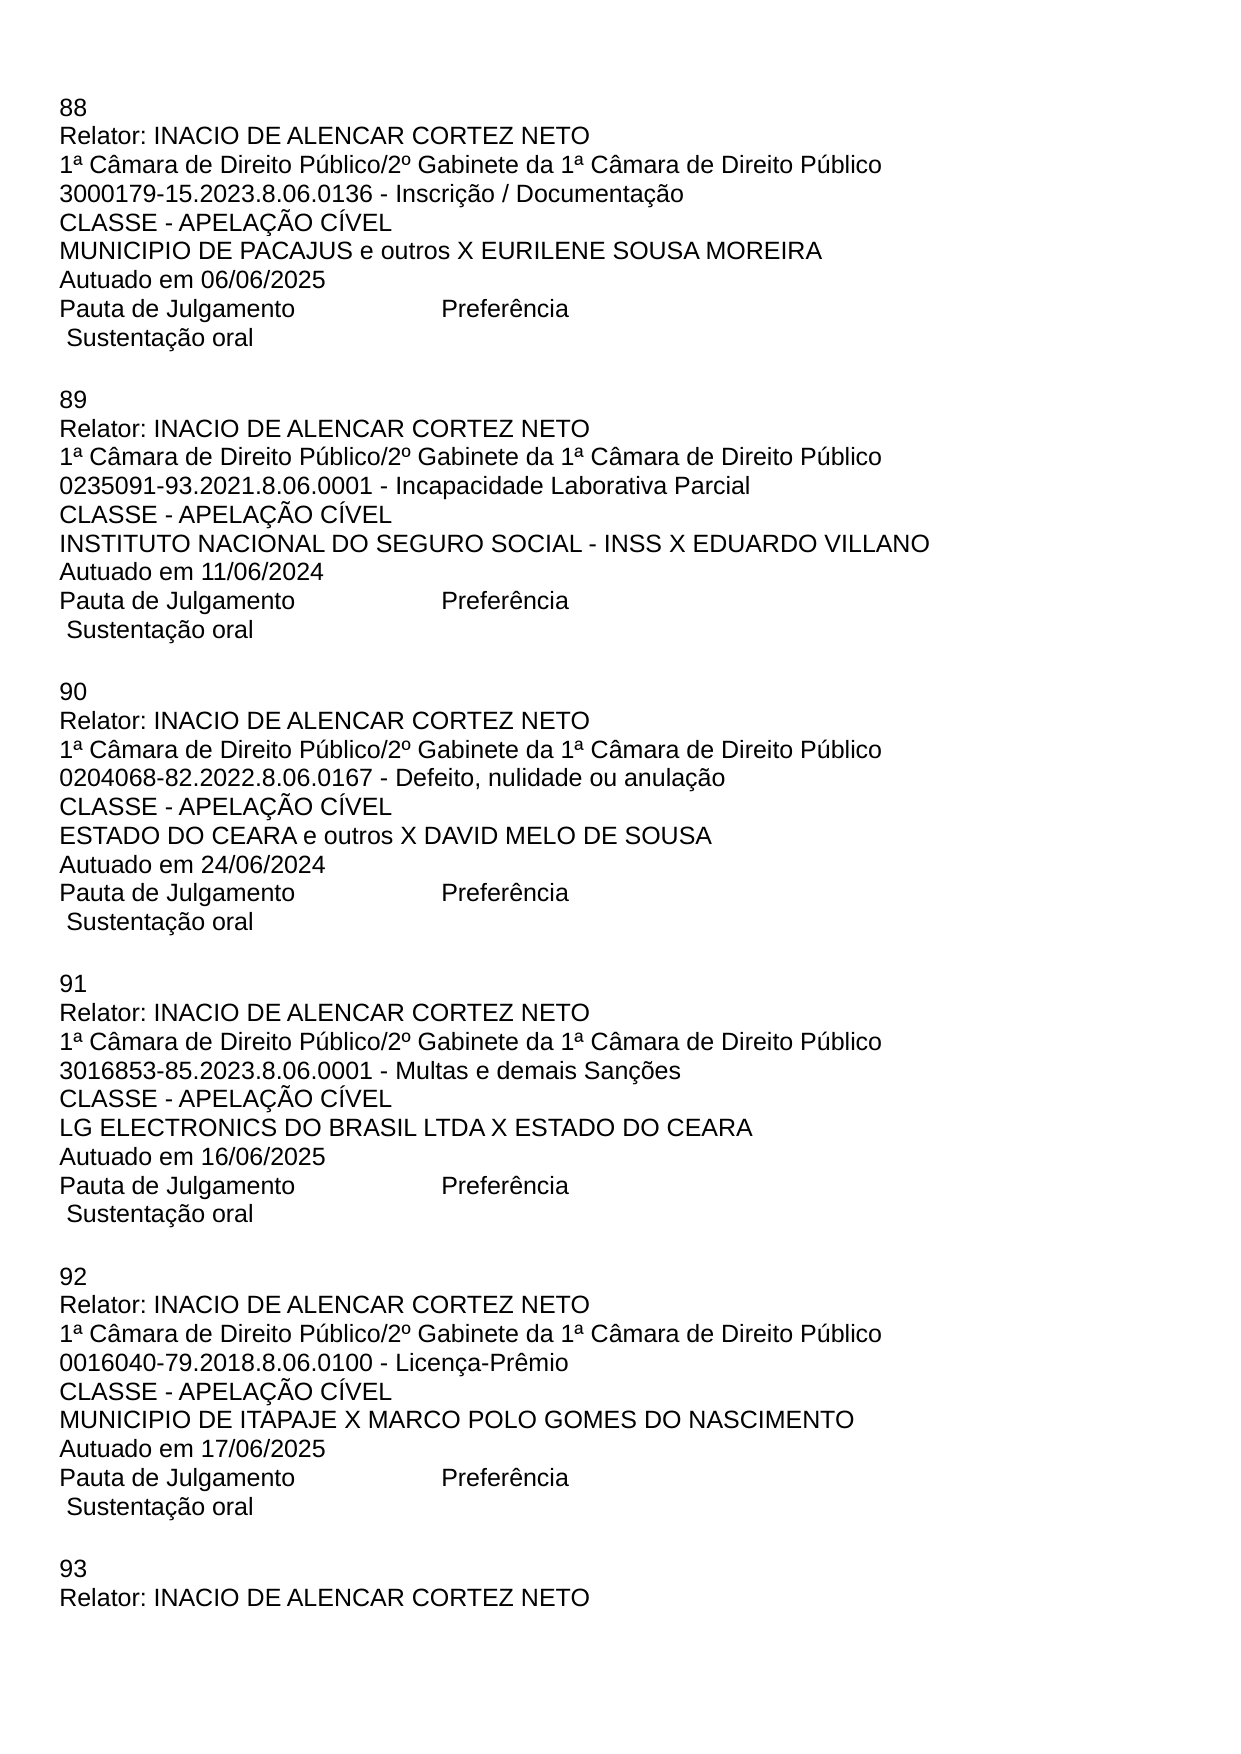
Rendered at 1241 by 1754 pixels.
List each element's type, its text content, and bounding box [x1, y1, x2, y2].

text Autuado em 17/06/2025 [59, 1434, 989, 1463]
text 92 [59, 1262, 989, 1291]
text LG ELECTRONICS DO BRASIL LTDA X ESTADO DO CEARA [59, 1113, 989, 1142]
text CLASSE - APELAÇÃO CÍVEL [59, 1377, 989, 1406]
text ESTADO DO CEARA e outros X DAVID MELO DE SOUSA [59, 821, 989, 850]
text 0204068-82.2022.8.06.0167 - Defeito, nulidade ou anulação [59, 763, 989, 792]
text 0016040-79.2018.8.06.0100 - Licença-Prêmio [59, 1348, 989, 1377]
text 1ª Câmara de Direito Público/2º Gabinete da 1ª Câmara de Direito Público [59, 442, 989, 471]
text 3016853-85.2023.8.06.0001 - Multas e demais Sanções [59, 1056, 989, 1084]
text MUNICIPIO DE ITAPAJE X MARCO POLO GOMES DO NASCIMENTO [59, 1406, 989, 1434]
text CLASSE - APELAÇÃO CÍVEL [59, 1084, 989, 1113]
text 91 [59, 969, 989, 998]
text 90 [59, 677, 989, 706]
text Relator: INACIO DE ALENCAR CORTEZ NETO [59, 706, 989, 735]
text 3000179-15.2023.8.06.0136 - Inscrição / Documentação [59, 179, 989, 208]
text 89 [59, 385, 989, 414]
text Relator: INACIO DE ALENCAR CORTEZ NETO [59, 998, 989, 1027]
text 93 [59, 1554, 989, 1583]
text CLASSE - APELAÇÃO CÍVEL [59, 792, 989, 821]
text INSTITUTO NACIONAL DO SEGURO SOCIAL - INSS X EDUARDO VILLANO [59, 529, 989, 557]
text Sustentação oral [59, 1199, 989, 1228]
text Pauta de Julgamento Preferência [59, 1171, 989, 1199]
text Sustentação oral [59, 907, 989, 936]
text Autuado em 16/06/2025 [59, 1142, 989, 1171]
text Relator: INACIO DE ALENCAR CORTEZ NETO [59, 121, 989, 150]
text Pauta de Julgamento Preferência [59, 586, 989, 615]
text 0235091-93.2021.8.06.0001 - Incapacidade Laborativa Parcial [59, 471, 989, 500]
text CLASSE - APELAÇÃO CÍVEL [59, 500, 989, 529]
text Pauta de Julgamento Preferência [59, 878, 989, 907]
text Relator: INACIO DE ALENCAR CORTEZ NETO [59, 1291, 989, 1319]
text CLASSE - APELAÇÃO CÍVEL [59, 208, 989, 236]
text Relator: INACIO DE ALENCAR CORTEZ NETO [59, 1583, 989, 1612]
text Sustentação oral [59, 615, 989, 644]
text 88 [59, 93, 989, 121]
text 1ª Câmara de Direito Público/2º Gabinete da 1ª Câmara de Direito Público [59, 735, 989, 763]
text Sustentação oral [59, 323, 989, 351]
text Relator: INACIO DE ALENCAR CORTEZ NETO [59, 414, 989, 442]
text 1ª Câmara de Direito Público/2º Gabinete da 1ª Câmara de Direito Público [59, 1027, 989, 1056]
text Autuado em 11/06/2024 [59, 557, 989, 586]
text Pauta de Julgamento Preferência [59, 1463, 989, 1492]
text 1ª Câmara de Direito Público/2º Gabinete da 1ª Câmara de Direito Público [59, 1319, 989, 1348]
text 1ª Câmara de Direito Público/2º Gabinete da 1ª Câmara de Direito Público [59, 150, 989, 179]
text Sustentação oral [59, 1492, 989, 1521]
text Pauta de Julgamento Preferência [59, 294, 989, 323]
text MUNICIPIO DE PACAJUS e outros X EURILENE SOUSA MOREIRA [59, 236, 989, 265]
text Autuado em 06/06/2025 [59, 265, 989, 294]
text Autuado em 24/06/2024 [59, 850, 989, 878]
